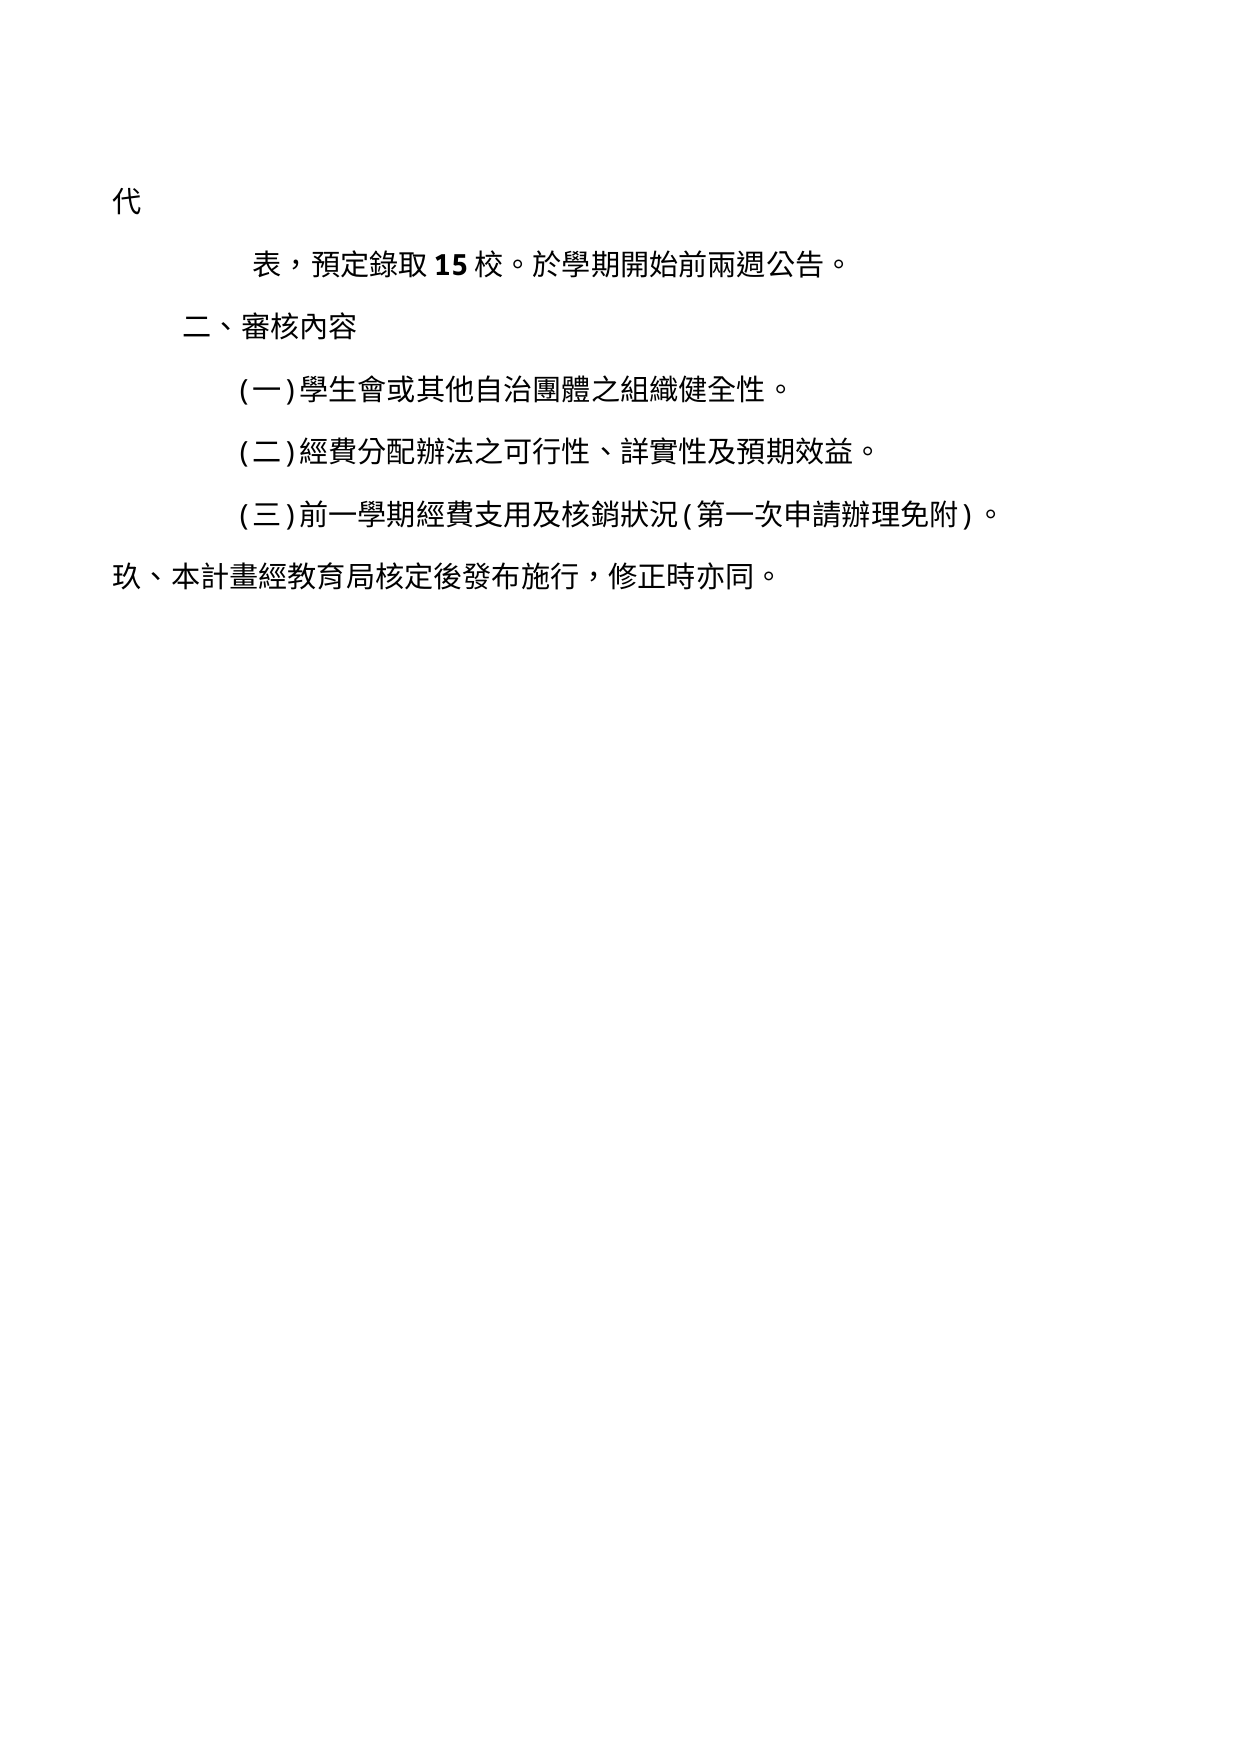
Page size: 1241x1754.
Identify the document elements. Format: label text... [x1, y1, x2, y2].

text (二)經費分配辦法之可行性、詳實性及預期效益。 [112, 408, 1128, 471]
text (三)前一學期經費支用及核銷狀況(第一次申請辦理免附)。 [112, 471, 1128, 533]
text 二、審核內容 [112, 283, 1128, 346]
text 代 [112, 158, 1128, 221]
text (一)學生會或其他自治團體之組織健全性。 [112, 346, 1128, 408]
text 玖、本計畫經教育局核定後發布施行，修正時亦同。 [112, 533, 1128, 596]
text 表，預定錄取15校。於學期開始前兩週公告。 [112, 221, 1128, 283]
